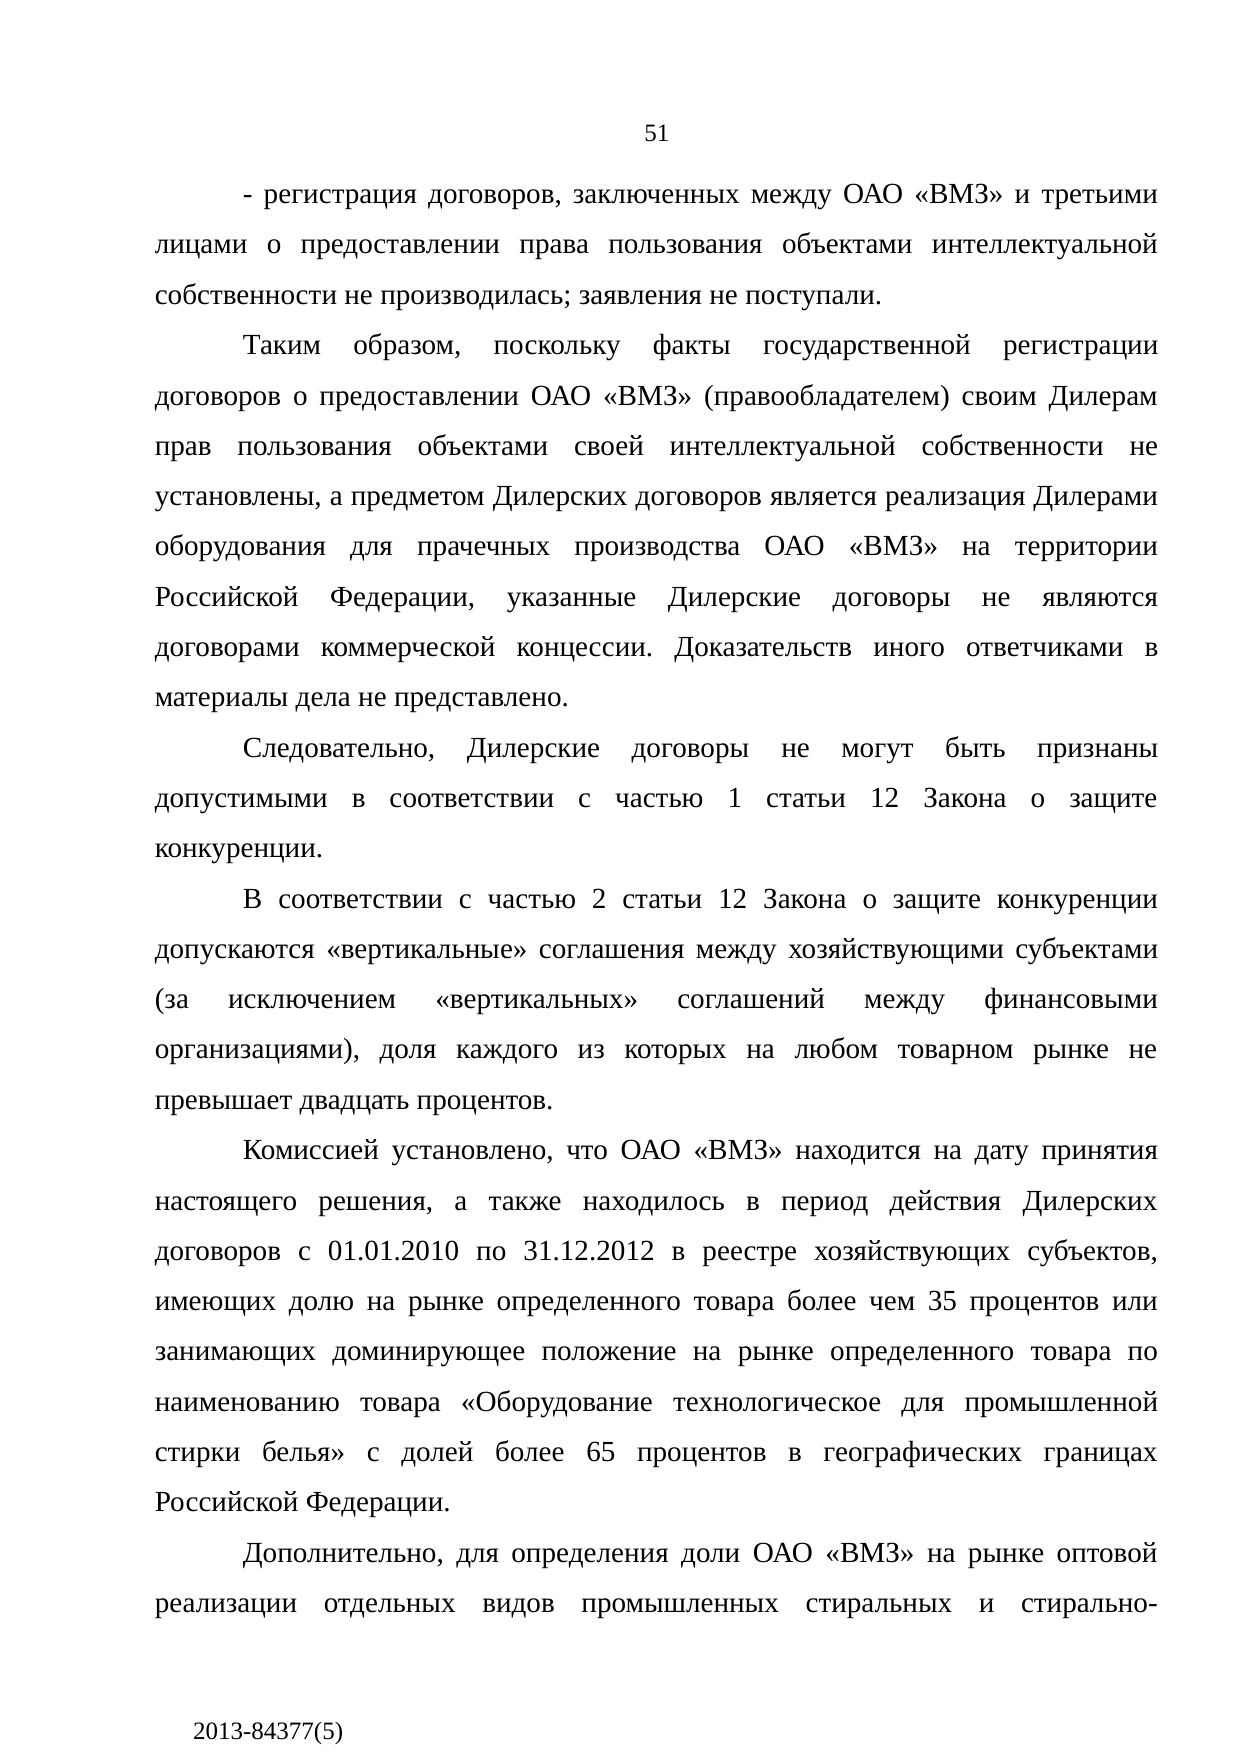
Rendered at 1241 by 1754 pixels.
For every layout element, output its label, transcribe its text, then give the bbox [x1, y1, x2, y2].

text Таким образом, поскольку факты государственной регистрации договоров о предоставлении ОАО «ВМЗ» (правообладателем) своим Дилерам прав пользования объектами своей интеллектуальной собственности не установлены, а предметом Дилерских договоров является реализация Дилерами оборудования для прачечных производства ОАО «ВМЗ» на территории Российской Федерации, указанные Дилерские договоры не являются договорами коммерческой концессии. Доказательств иного ответчиками в материалы дела не представлено. [154, 327, 1159, 713]
text Следовательно, Дилерские договоры не могут быть признаны допустимыми в соответствии с частью 1 статьи 12 Закона о защите конкуренции. [154, 730, 1159, 864]
text Комиссией установлено, что ОАО «ВМЗ» находится на дату принятия настоящего решения, а также находилось в период действия Дилерских договоров с 01.01.2010 по 31.12.2012 в реестре хозяйствующих субъектов, имеющих долю на рынке определенного товара более чем 35 процентов или занимающих доминирующее положение на рынке определенного товара по наименованию товара «Оборудование технологическое для промышленной стирки белья» с долей более 65 процентов в географических границах Российской Федерации. [154, 1132, 1159, 1518]
text В соответствии с частью 2 статьи 12 Закона о защите конкуренции допускаются «вертикальные» соглашения между хозяйствующими субъектами (за исключением «вертикальных» соглашений между финансовыми организациями), доля каждого из которых на любом товарном рынке не превышает двадцать процентов. [154, 881, 1159, 1116]
text Дополнительно, для определения доли ОАО «ВМЗ» на рынке оптовой реализации отдельных видов промышленных стиральных и стирально- [154, 1535, 1159, 1619]
text - регистрация договоров, заключенных между ОАО «ВМЗ» и третьими лицами о предоставлении права пользования объектами интеллектуальной собственности не производилась; заявления не поступали. [154, 176, 1159, 311]
